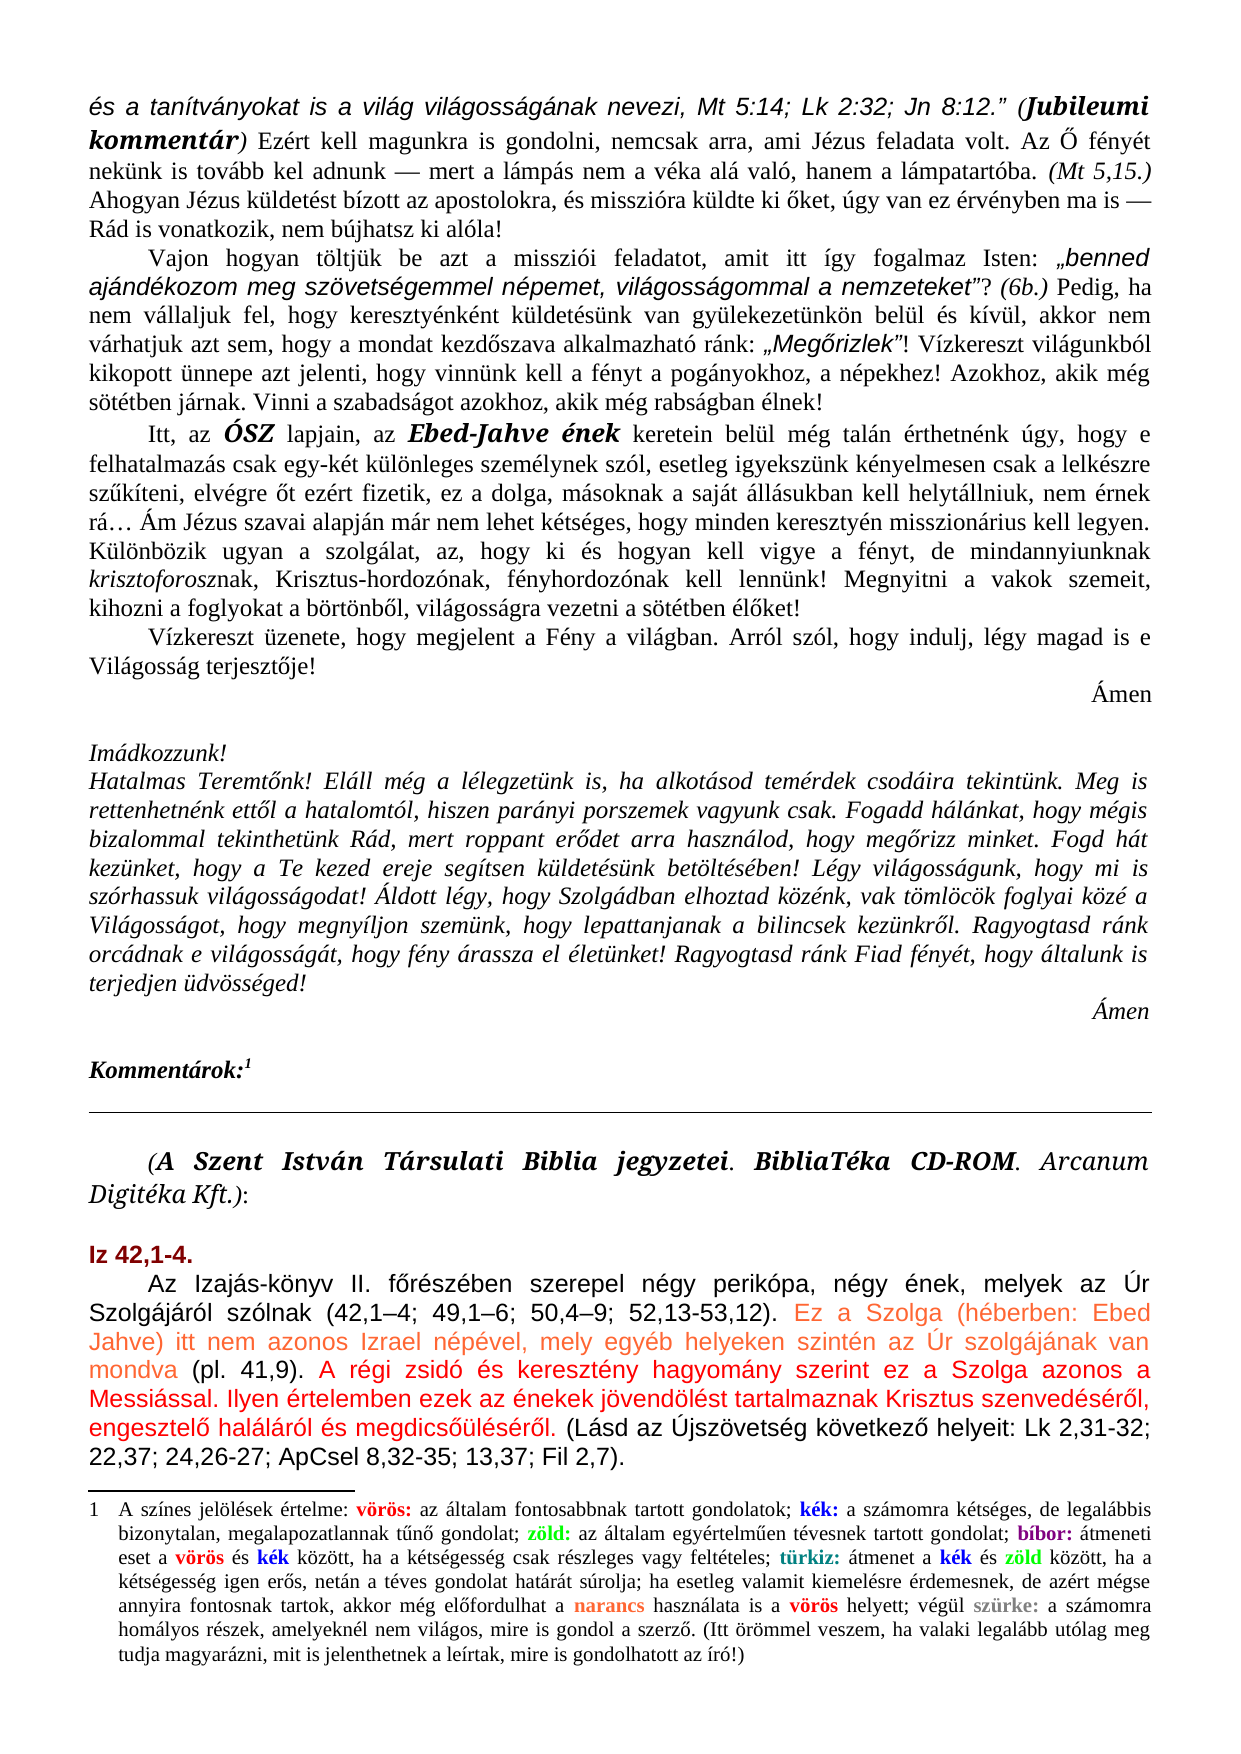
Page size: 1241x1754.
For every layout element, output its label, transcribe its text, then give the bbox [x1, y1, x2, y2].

text Vajon hogyan töltjük be azt a missziói feladatot, amit itt így fogalmaz Isten: „benned ajándékozom meg szövetségemmel népemet, világosságommal a nemzeteket”? (6b.) Pedig, ha nem vállaljuk fel, hogy keresztyénként küldetésünk van gyülekezetünkön belül és kívül, akkor nem várhatjuk azt sem, hogy a mondat kezdőszava alkalmazható ránk: „Megőrizlek”! Vízkereszt világunkból kikopott ünnepe azt jelenti, hogy vinnünk kell a fényt a pogányokhoz, a népekhez! Azokhoz, akik még sötétben járnak. Vinni a szabadságot azokhoz, akik még rabságban élnek! [88, 243, 1152, 416]
text Kommentárok: [88, 1055, 1152, 1083]
text Az Izajás-könyv II. főrészében szerepel négy perikópa, négy ének, melyek az Úr Szolgájáról szólnak (42,1–4; 49,1–6; 50,4–9; 52,13-53,12). Ez a Szolga (héberben: Ebed Jahve) itt nem azonos Izrael népével, mely egyéb helyeken szintén az Úr szolgájának van mondva (pl. 41,9). A régi zsidó és keresztény hagyomány szerint ez a Szolga azonos a Messiással. Ilyen értelemben ezek az énekek jövendölést tartalmaznak Krisztus szenvedéséről, engesztelő haláláról és megdicsőüléséről. (Lásd az Újszövetség következő helyeit: Lk 2,31-32; 22,37; 24,26-27; ApCsel 8,32-35; 13,37; Fil 2,7). [88, 1269, 1152, 1471]
text Itt, az ÓSZ lapjain, az Ebed-Jahve ének keretein belül még talán érthetnénk úgy, hogy e felhatalmazás csak egy-két különleges személynek szól, esetleg igyekszünk kényelmesen csak a lelkészre szűkíteni, elvégre őt ezért fizetik, ez a dolga, másoknak a saját állásukban kell helytállniuk, nem érnek rá… Ám Jézus szavai alapján már nem lehet kétséges, hogy minden keresztyén misszionárius kell legyen. Különbözik ugyan a szolgálat, az, hogy ki és hogyan kell vigye a fényt, de mindannyiunknak krisztoforosznak, Krisztus-hordozónak, fényhordozónak kell lennünk! Megnyitni a vakok szemeit, kihozni a foglyokat a börtönből, világosságra vezetni a sötétben élőket! [88, 416, 1152, 622]
text (A Szent István Társulati Biblia jegyzetei. BibliaTéka CD-ROM. Arcanum Digitéka Kft.): [88, 1143, 1152, 1211]
text és a tanítványokat is a világ világosságának nevezi, Mt 5:14; Lk 2:32; Jn 8:12.” (Jubileumi kommentár) Ezért kell magunkra is gondolni, nemcsak arra, ami Jézus feladata volt. Az Ő fényét nekünk is tovább kel adnunk — mert a lámpás nem a véka alá való, hanem a lámpatartóba. (Mt 5,15.) Ahogyan Jézus küldetést bízott az apostolokra, és misszióra küldte ki őket, úgy van ez érvényben ma is — Rád is vonatkozik, nem bújhatsz ki alóla! [88, 88, 1152, 243]
text Imádkozzunk! [88, 738, 1152, 766]
text A színes jelölések értelme: vörös: az általam fontosabbnak tartott gondolatok; kék: a számomra kétséges, de legalábbis bizonytalan, megalapozatlannak tűnő gondolat; zöld: az általam egyértelműen tévesnek tartott gondolat; bíbor: átmeneti eset a vörös és kék között, ha a kétségesség csak részleges vagy feltételes; türkiz: átmenet a kék és zöld között, ha a kétségesség igen erős, netán a téves gondolat határát súrolja; ha esetleg valamit kiemelésre érdemesnek, de azért mégse annyira fontosnak tartok, akkor még előfordulhat a narancs használata is a vörös helyett; végül szürke: a számomra homályos részek, amelyeknél nem világos, mire is gondol a szerző. (Itt örömmel veszem, ha valaki legalább utólag meg tudja magyarázni, mit is jelenthetnek a leírtak, mire is gondolhatott az író!) [88, 1497, 1152, 1665]
text Ámen [88, 679, 1152, 708]
text Ámen [88, 996, 1152, 1025]
text Vízkereszt üzenete, hogy megjelent a Fény a világban. Arról szól, hogy indulj, légy magad is e Világosság terjesztője! [88, 622, 1152, 679]
text Hatalmas Teremtőnk! Eláll még a lélegzetünk is, ha alkotásod temérdek csodáira tekintünk. Meg is rettenhetnénk ettől a hatalomtól, hiszen parányi porszemek vagyunk csak. Fogadd hálánkat, hogy mégis bizalommal tekinthetünk Rád, mert roppant erődet arra használod, hogy megőrizz minket. Fogd hát kezünket, hogy a Te kezed ereje segítsen küldetésünk betöltésében! Légy világosságunk, hogy mi is szórhassuk világosságodat! Áldott légy, hogy Szolgádban elhoztad közénk, vak tömlöcök foglyai közé a Világosságot, hogy megnyíljon szemünk, hogy lepattanjanak a bilincsek kezünkről. Ragyogtasd ránk orcádnak e világosságát, hogy fény árassza el életünket! Ragyogtasd ránk Fiad fényét, hogy általunk is terjedjen üdvösséged! [88, 766, 1152, 996]
text Iz 42,1-4. [88, 1241, 1152, 1269]
